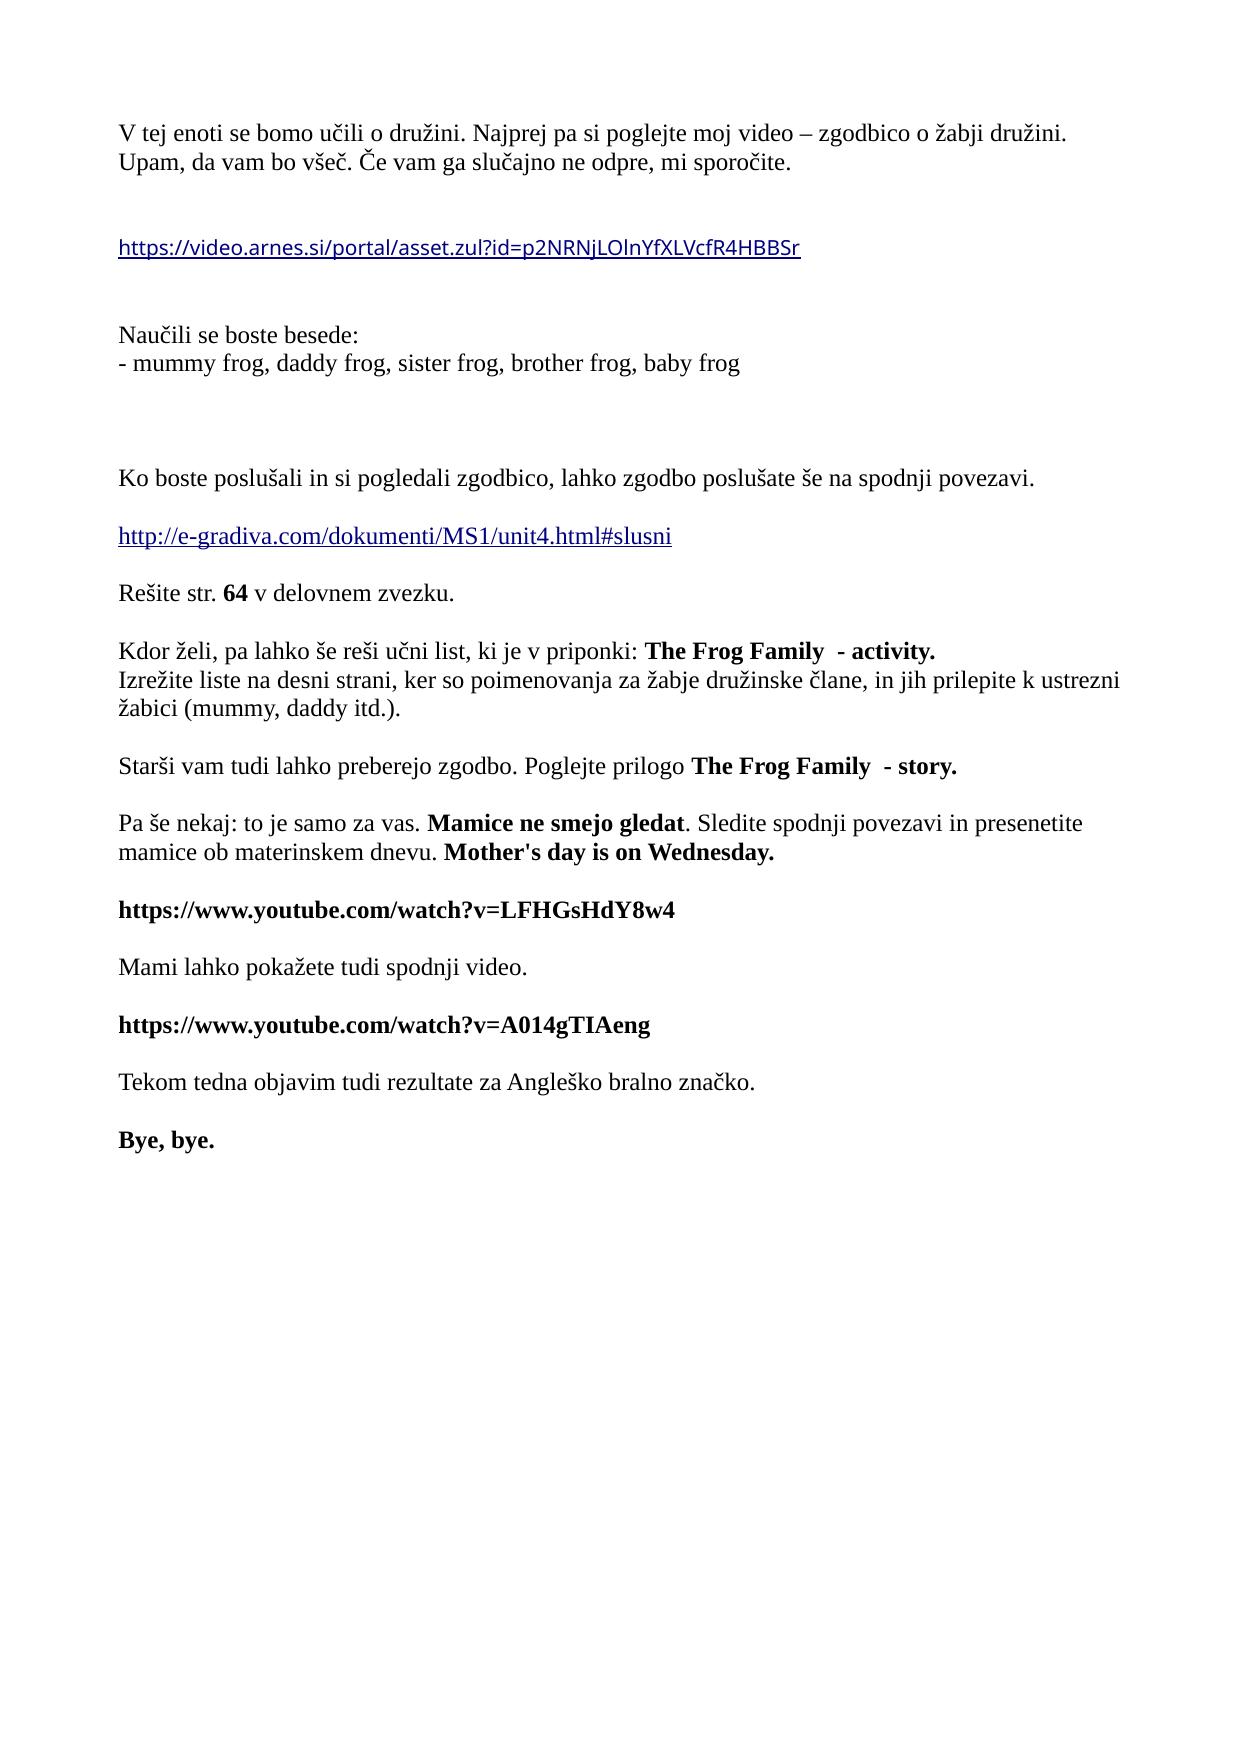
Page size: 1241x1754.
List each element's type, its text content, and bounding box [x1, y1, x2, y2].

text Naučili se boste besede: [118, 320, 1122, 348]
text V tej enoti se bomo učili o družini. Najprej pa si poglejte moj video – zgodbico o žabji družini. Upam, da vam bo všeč. Če vam ga slučajno ne odpre, mi sporočite. [118, 118, 1122, 176]
text https://video.arnes.si/portal/asset.zul?id=p2NRNjLOlnYfXLVcfR4HBBSr [118, 233, 1122, 262]
text Rešite str. 64 v delovnem zvezku. [118, 578, 1122, 607]
text Kdor želi, pa lahko še reši učni list, ki je v priponki: The Frog Family - activity. [118, 636, 1122, 665]
text https://www.youtube.com/watch?v=A014gTIAeng [118, 1010, 1122, 1038]
text Bye, bye. [118, 1125, 1122, 1153]
text http://e-gradiva.com/dokumenti/MS1/unit4.html#slusni [118, 521, 1122, 550]
text Tekom tedna objavim tudi rezultate za Angleško bralno značko. [118, 1067, 1122, 1096]
text Ko boste poslušali in si pogledali zgodbico, lahko zgodbo poslušate še na spodnji povezavi. [118, 463, 1122, 492]
text Izrežite liste na desni strani, ker so poimenovanja za žabje družinske člane, in jih prilepite k ustrezni žabici (mummy, daddy itd.). [118, 665, 1122, 722]
text Starši vam tudi lahko preberejo zgodbo. Poglejte prilogo The Frog Family - story. [118, 751, 1122, 780]
text Mami lahko pokažete tudi spodnji video. [118, 952, 1122, 981]
text - mummy frog, daddy frog, sister frog, brother frog, baby frog [118, 348, 1122, 377]
text https://www.youtube.com/watch?v=LFHGsHdY8w4 [118, 895, 1122, 923]
text Pa še nekaj: to je samo za vas. Mamice ne smejo gledat. Sledite spodnji povezavi in presenetite mamice ob materinskem dnevu. Mother's day is on Wednesday. [118, 808, 1122, 866]
